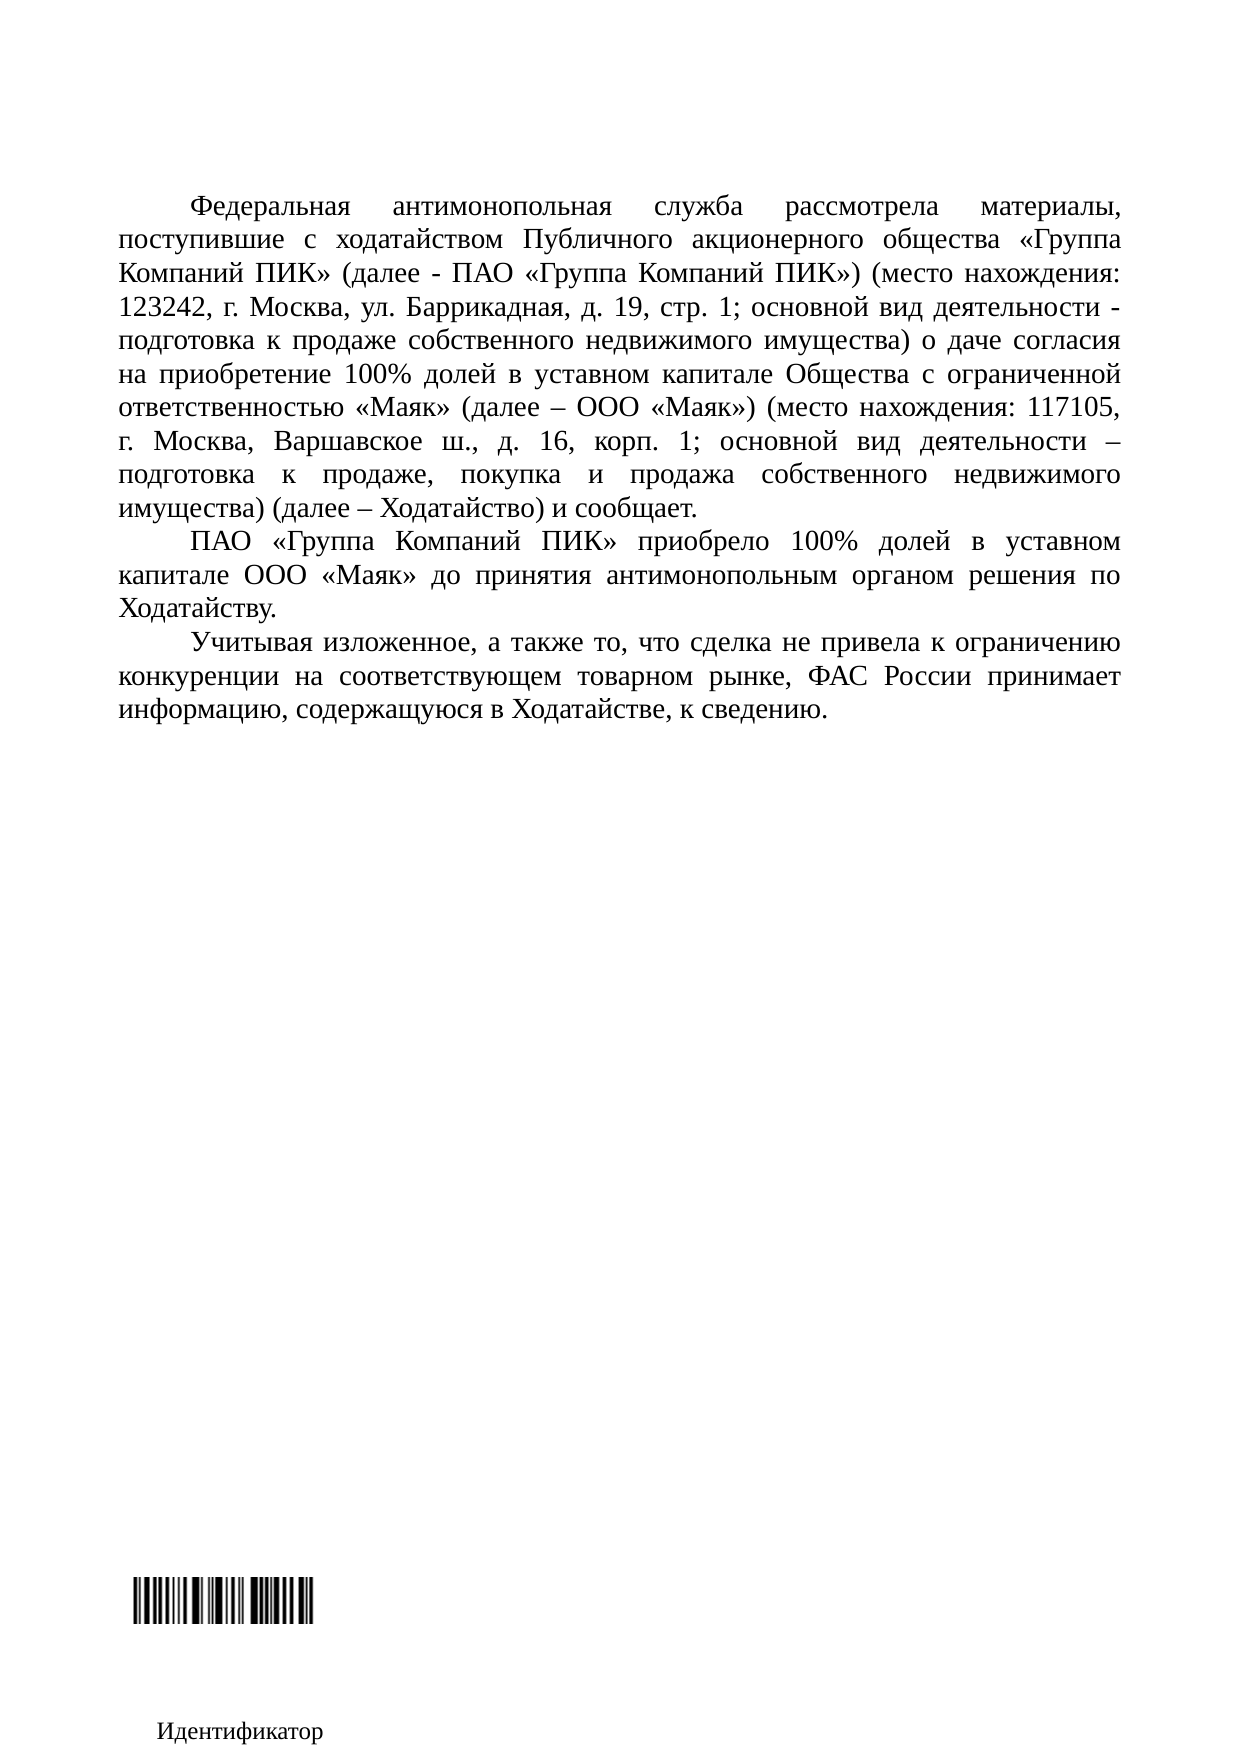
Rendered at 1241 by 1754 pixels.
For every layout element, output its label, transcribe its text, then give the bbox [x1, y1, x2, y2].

text Федеральная антимонопольная служба рассмотрела материалы, поступившие с ходатайством Публичного акционерного общества «Группа Компаний ПИК» (далее - ПАО «Группа Компаний ПИК») (место нахождения: 123242, г. Москва, ул. Баррикадная, д. 19, стр. 1; основной вид деятельности - подготовка к продаже собственного недвижимого имущества) о даче согласия на приобретение 100% долей в уставном капитале Общества с ограниченной ответственностью «Маяк» (далее – ООО «Маяк») (место нахождения: 117105, г. Москва, Варшавское ш., д. 16, корп. 1; основной вид деятельности – подготовка к продаже, покупка и продажа собственного недвижимого имущества) (далее – Ходатайство) и сообщает. [118, 188, 1122, 523]
text ПАО «Группа Компаний ПИК» приобрело 100% долей в уставном капитале ООО «Маяк» до принятия антимонопольным органом решения по Ходатайству. [118, 523, 1122, 624]
picture [118, 1577, 331, 1624]
text Учитывая изложенное, а также то, что сделка не привела к ограничению конкуренции на соответствующем товарном рынке, ФАС России принимает информацию, содержащуюся в Ходатайстве, к сведению. [118, 624, 1122, 725]
